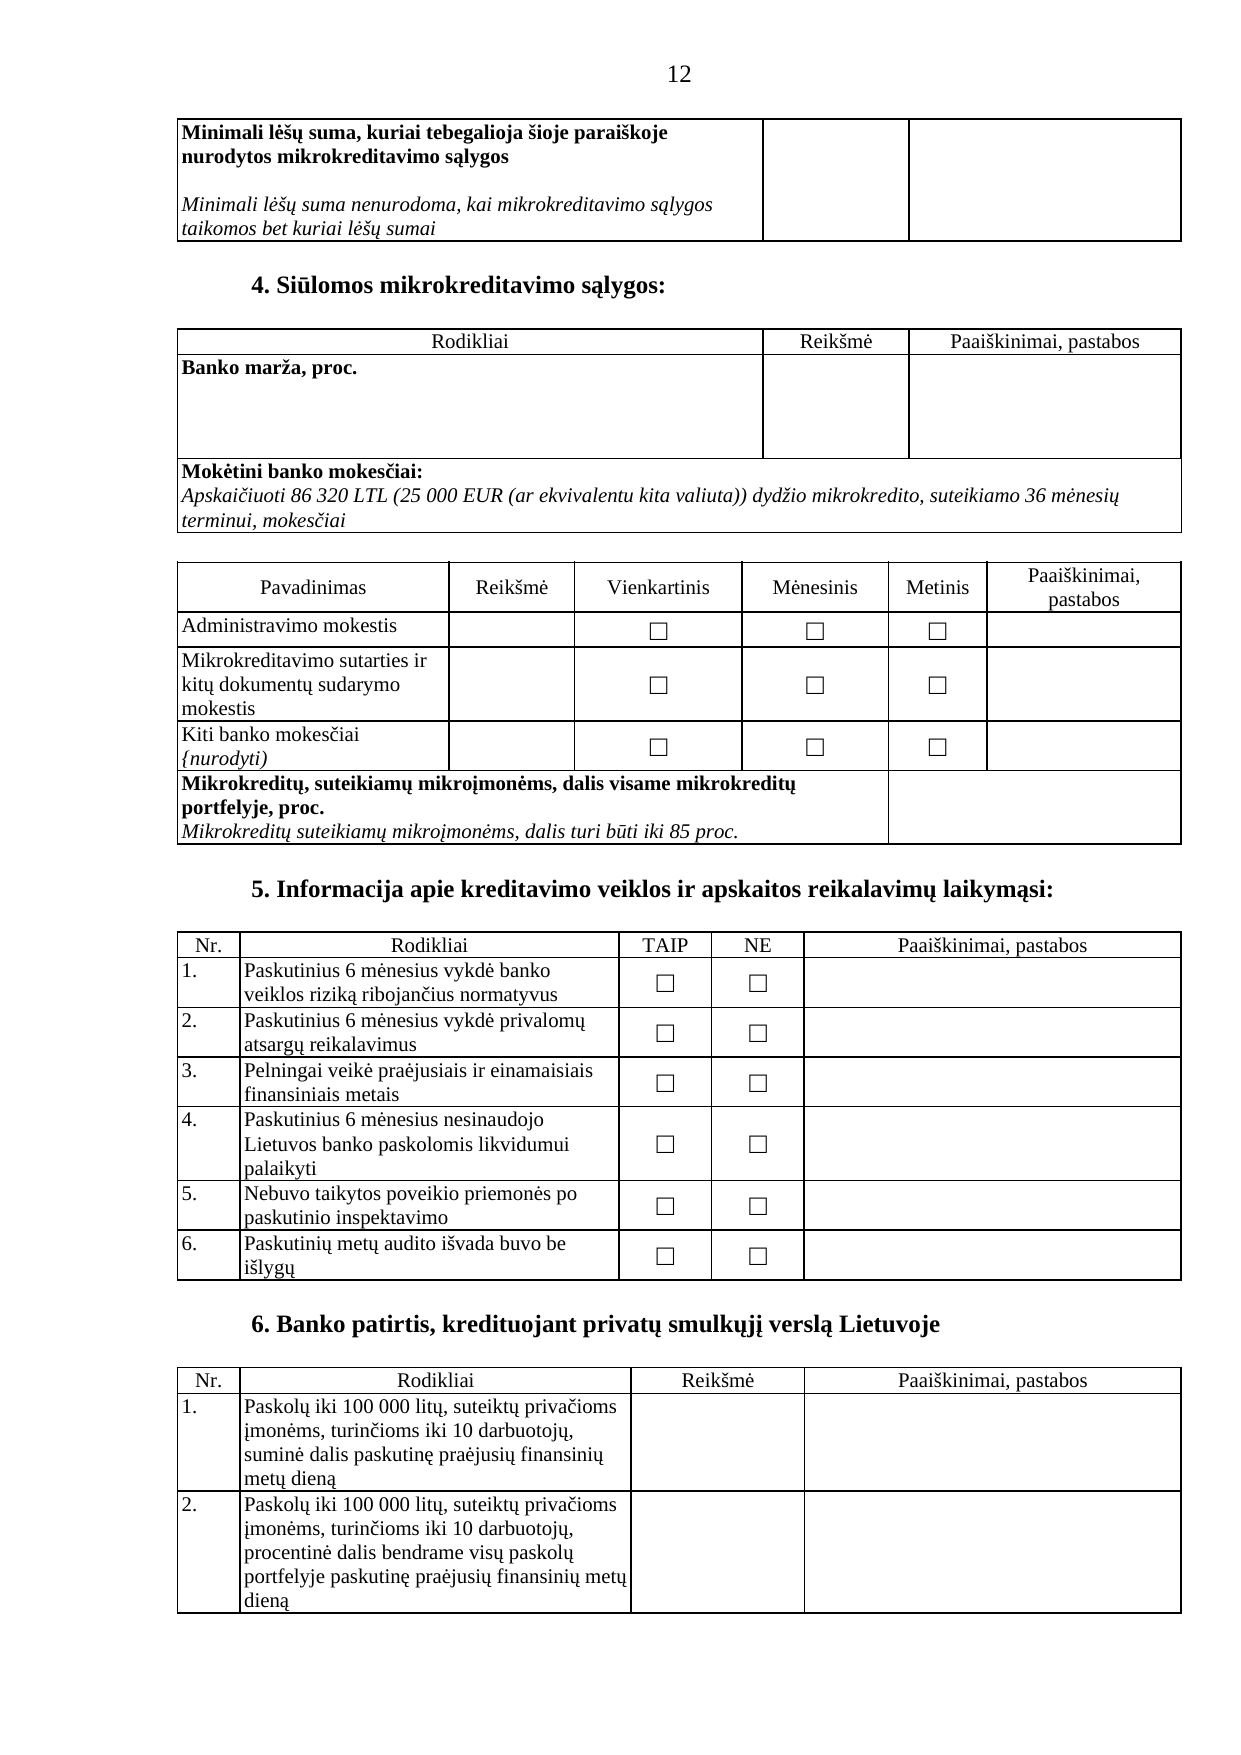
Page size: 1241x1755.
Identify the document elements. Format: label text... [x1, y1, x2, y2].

table_cell □ [575, 722, 741, 769]
table_cell □ [620, 1231, 711, 1279]
table_cell 6. [178, 1231, 239, 1279]
table_header Pavadinimas [178, 563, 448, 611]
table_header Mėnesinis [743, 563, 888, 611]
table_cell □ [743, 722, 888, 769]
text 6. Banko patirtis, kredituojant privatų smulkųjį verslą Lietuvoje [177, 1309, 1181, 1338]
table_cell □ [712, 958, 803, 1006]
table_cell □ [884, 613, 888, 646]
table_cell [450, 613, 574, 646]
table_cell [889, 771, 1180, 843]
table_cell □ [620, 1058, 711, 1106]
table_cell □ [712, 1107, 803, 1179]
table_cell [764, 355, 908, 458]
table_cell 2. [178, 1008, 239, 1056]
table_cell [450, 722, 574, 769]
table_cell □ [575, 648, 741, 720]
table_cell [632, 1492, 804, 1612]
table_cell □ [712, 1231, 803, 1279]
table_cell [805, 958, 1180, 1006]
table_cell [988, 722, 1180, 769]
table_cell □ [620, 958, 711, 1006]
table_header NE [712, 933, 716, 957]
table_cell [988, 648, 1180, 720]
table_cell 3. [178, 1058, 239, 1106]
table_cell 5. [178, 1181, 239, 1229]
table_cell [910, 120, 1180, 240]
table_header Metinis [889, 563, 986, 611]
table_header Reikšmė [450, 563, 574, 611]
table_cell [632, 1394, 804, 1490]
table_cell □ [712, 1008, 803, 1056]
table_cell □ [743, 648, 888, 720]
table_cell [805, 1181, 1180, 1229]
table_cell 1. [178, 958, 239, 1006]
table_cell [910, 355, 1180, 458]
table_header Vienkartinis [575, 563, 741, 611]
table_cell □ [712, 1058, 803, 1106]
table_cell [450, 648, 574, 720]
table_cell [988, 613, 1180, 646]
text 4. Siūlomos mikrokreditavimo sąlygos: [177, 270, 1181, 299]
table_cell □ [575, 613, 579, 646]
table_cell □ [620, 1008, 711, 1056]
table_cell 2. [178, 1492, 239, 1612]
table_header TAIP [707, 933, 711, 957]
table_cell □ [712, 1181, 803, 1229]
table_cell [805, 1058, 1180, 1106]
table_cell [805, 1394, 1180, 1490]
table_cell 4. [178, 1107, 239, 1179]
table_cell □ [889, 722, 986, 769]
table_cell Administravimo mokestis [178, 613, 448, 646]
table_cell [805, 1008, 1180, 1056]
table_cell □ [889, 648, 986, 720]
table_cell □ [620, 1181, 711, 1229]
table_cell Banko marža, proc. [178, 355, 762, 458]
table_cell [805, 1492, 1180, 1612]
text 5. Informacija apie kreditavimo veiklos ir apskaitos reikalavimų laikymąsi: [177, 874, 1181, 902]
table_cell [805, 1231, 1180, 1279]
table_cell 1. [178, 1394, 239, 1490]
table_cell [805, 1107, 1180, 1179]
table_cell □ [620, 1107, 711, 1179]
table_cell [764, 120, 908, 240]
